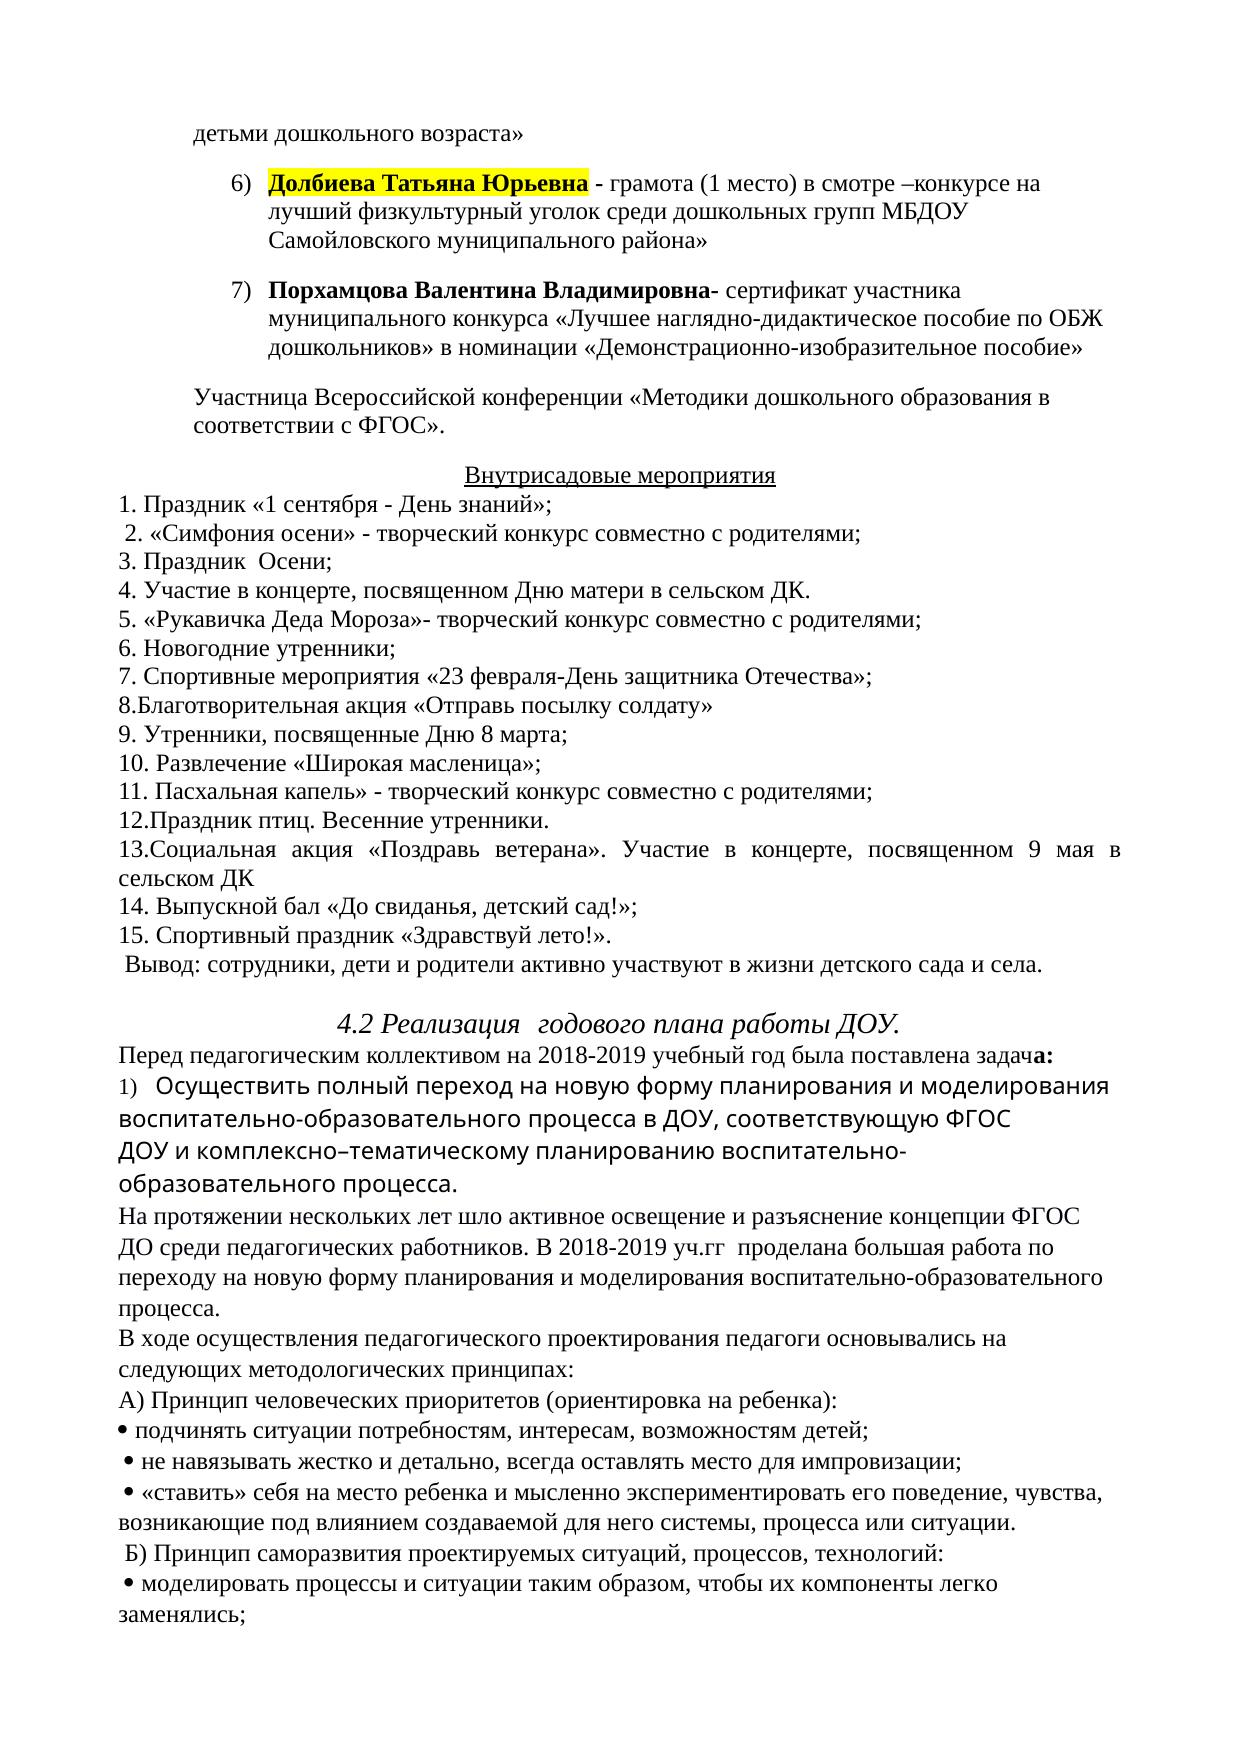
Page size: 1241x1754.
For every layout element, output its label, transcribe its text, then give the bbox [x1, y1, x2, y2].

text воспитательно-образовательного процесса в ДОУ, соответствующую ФГОС [118, 1101, 1122, 1134]
text Б) Принцип саморазвития проектируемых ситуаций, процессов, технологий: [118, 1536, 1122, 1567]
text  моделировать процессы и ситуации таким образом, чтобы их компоненты легко заменялись; [118, 1567, 1122, 1628]
text 2. «Симфония осени» - творческий конкурс совместно с родителями; [118, 518, 1122, 546]
text  подчинять ситуации потребностям, интересам, возможностям детей; [118, 1413, 1122, 1444]
text 13.Социальная акция «Поздравь ветерана». Участие в концерте, посвященном 9 мая в сельском ДК [118, 834, 1122, 891]
text 10. Развлечение «Широкая масленица»; [118, 748, 1122, 776]
text 15. Спортивный праздник «Здравствуй лето!». [118, 920, 1122, 949]
text Внутрисадовые мероприятия [118, 460, 1122, 489]
text детьми дошкольного возраста» [193, 118, 1122, 147]
text  «ставить» себя на место ребенка и мысленно экспериментировать его поведение, чувства, возникающие под влиянием создаваемой для него системы, процесса или ситуации. [118, 1475, 1122, 1536]
text 4. Участие в концерте, посвященном Дню матери в сельском ДК. [118, 575, 1122, 604]
text 12.Праздник птиц. Весенние утренники. [118, 805, 1122, 834]
text  не навязывать жестко и детально, всегда оставлять место для импровизации; [118, 1444, 1122, 1475]
text Участница Всероссийской конференции «Методики дошкольного образования в соответствии с ФГОС». [193, 382, 1122, 439]
text 11. Пасхальная капель» - творческий конкурс совместно с родителями; [118, 776, 1122, 805]
text 14. Выпускной бал «До свиданья, детский сад!»; [118, 891, 1122, 920]
text На протяжении нескольких лет шло активное освещение и разъяснение концепции ФГОС ДО среди педагогических работников. В 2018-2019 уч.гг проделана большая работа по переходу на новую форму планирования и моделирования воспитательно-образовательного процесса. [118, 1199, 1122, 1322]
text 5. «Рукавичка Деда Мороза»- творческий конкурс совместно с родителями; [118, 604, 1122, 633]
text 7. Спортивные мероприятия «23 февраля-День защитника Отечества»; [118, 661, 1122, 690]
list Долбиева Татьяна Юрьевна - грамота (1 место) в смотре –конкурсе на лучший физкультурный уголок среди дошкольных групп МБДОУ Самойловского муниципального района» [231, 168, 1122, 254]
text ДОУ и комплексно–тематическому планированию воспитательно-образовательного процесса. [118, 1134, 1122, 1199]
text 4.2 Реализация годового плана работы ДОУ. [118, 1006, 1122, 1040]
text 6. Новогодние утренники; [118, 633, 1122, 661]
text 3. Праздник Осени; [118, 546, 1122, 575]
text Перед педагогическим коллективом на 2018-2019 учебный год была поставлена задача: [118, 1040, 1122, 1069]
text В ходе осуществления педагогического проектирования педагоги основывались на следующих методологических принципах: [118, 1322, 1122, 1383]
list Порхамцова Валентина Владимировна- сертификат участника муниципального конкурса «Лучшее наглядно-дидактическое пособие по ОБЖ дошкольников» в номинации «Демонстрационно-изобразительное пособие» [231, 275, 1122, 361]
text А) Принцип человеческих приоритетов (ориентировка на ребенка): [118, 1383, 1122, 1413]
text 1) Осуществить полный переход на новую форму планирования и моделирования [118, 1069, 1122, 1101]
text 9. Утренники, посвященные Дню 8 марта; [118, 719, 1122, 748]
text Вывод: сотрудники, дети и родители активно участвуют в жизни детского сада и села. [118, 949, 1122, 978]
text 8.Благотворительная акция «Отправь посылку солдату» [118, 690, 1122, 719]
text 1. Праздник «1 сентября - День знаний»; [118, 489, 1122, 518]
